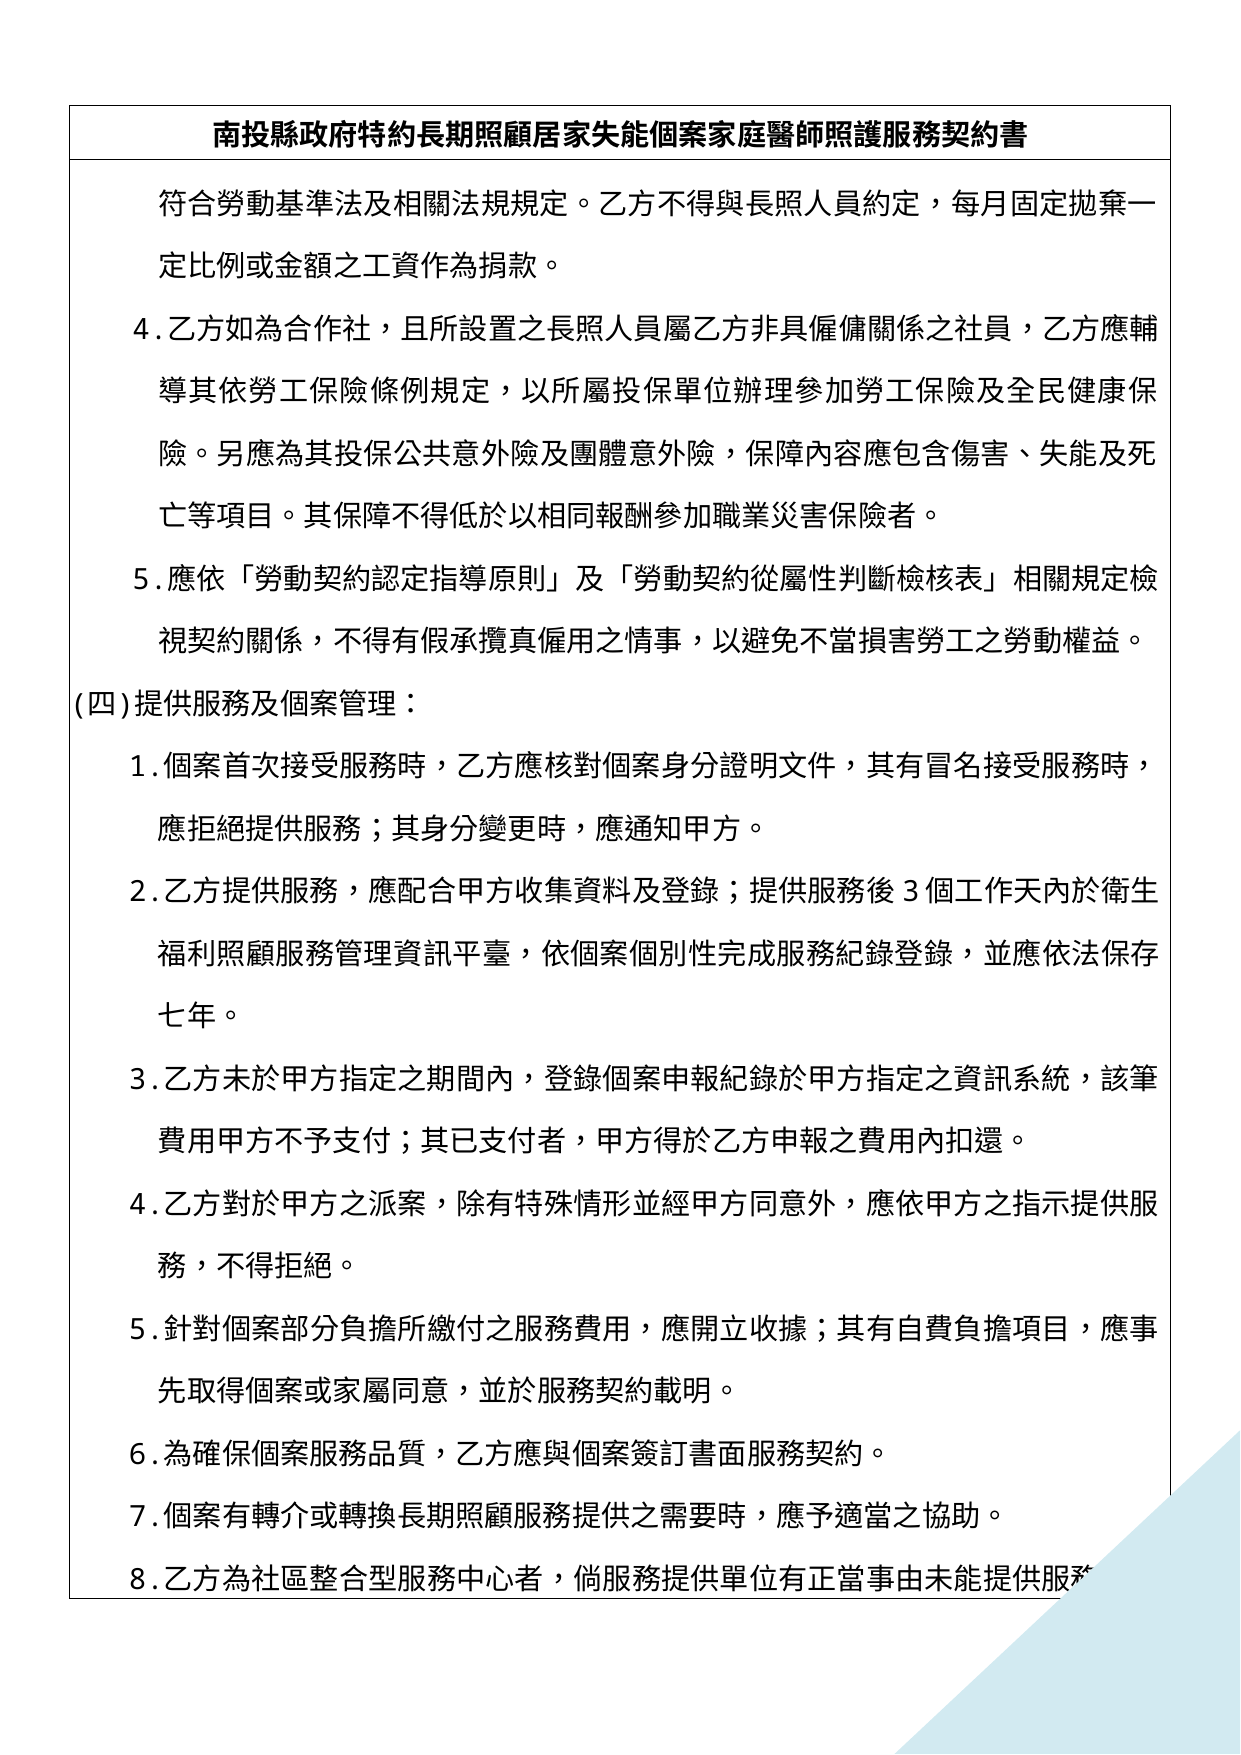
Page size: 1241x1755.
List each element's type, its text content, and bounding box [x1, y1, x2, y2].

table_header 南投縣政府特約長期照顧居家失能個案家庭醫師照護服務契約書 [70, 106, 1170, 159]
table_cell 符合勞動基準法及相關法規規定。乙方不得與長照人員約定，每月固定拋棄一定比例或金額之工資作為捐款。 4.乙方如為合作社，且所設置之長照人員屬乙方非具僱傭關係之社員，乙方應輔導其依勞工保險條例規定，以所屬投保單位辦理參加勞工保險及全民健康保險。另應為其投保公共意外險及團體意外險，保障內容應包含傷害、失能及死亡等項目。其保障不得低於以相同報酬參加職業災害保險者。 5.應依「勞動契約認定指導原則」及「勞動契約從屬性判斷檢核表」相關規定檢視契約關係，不得有假承攬真僱用之情事，以避免不當損害勞工之勞動權益。 (四)提供服務及個案管理： 1.個案首次接受服務時，乙方應核對個案身分證明文件，其有冒名接受服務時，應拒絕提供服務；其身分變更時，應通知甲方。 2.乙方提供服務，應配合甲方收集資料及登錄；提供服務後3個工作天內於衛生福利照顧服務管理資訊平臺，依個案個別性完成服務紀錄登錄，並應依法保存七年。 3.乙方未於甲方指定之期間內，登錄個案申報紀錄於甲方指定之資訊系統，該筆費用甲方不予支付；其已支付者，甲方得於乙方申報之費用內扣還。 4.乙方對於甲方之派案，除有特殊情形並經甲方同意外，應依甲方之指示提供服務，不得拒絕。 5.針對個案部分負擔所繳付之服務費用，應開立收據；其有自費負擔項目，應事先取得個案或家屬同意，並於服務契約載明。 6.為確保個案服務品質，乙方應與個案簽訂書面服務契約。 7.個案有轉介或轉換長期照顧服務提供之需要時，應予適當之協助。 8.乙方為社區整合型服務中心者，倘服務提供單位有正當事由未能提供服務，乙 [70, 160, 1170, 1597]
